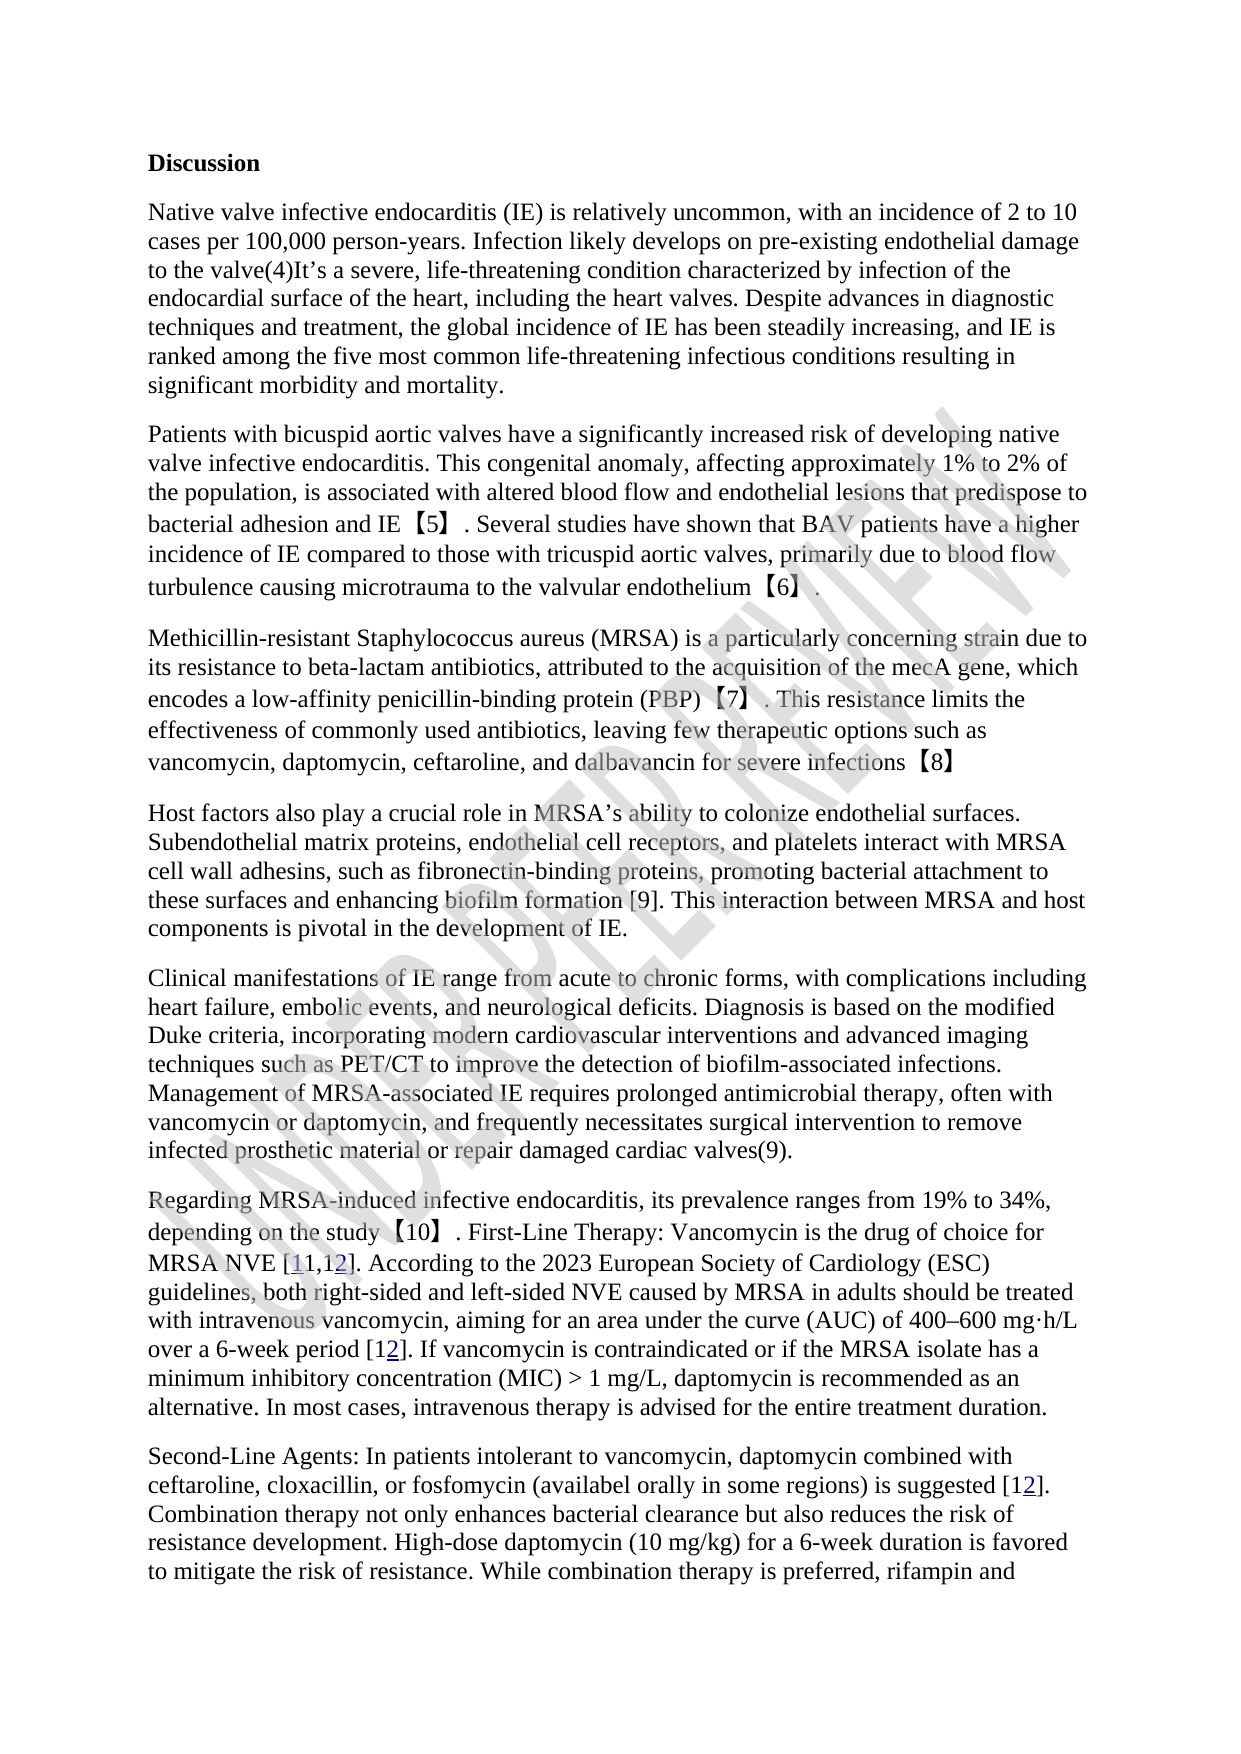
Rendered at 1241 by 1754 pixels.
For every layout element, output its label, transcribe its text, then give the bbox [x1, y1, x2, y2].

text Host factors also play a crucial role in MRSA’s ability to colonize endothelial surfaces. Subendothelial matrix proteins, endothelial cell receptors, and platelets interact with MRSA cell wall adhesins, such as fibronectin-binding proteins, promoting bacterial attachment to these surfaces and enhancing biofilm formation [9]. This interaction between MRSA and host components is pivotal in the development of IE. [561, 798, 1093, 942]
text Discussion [148, 148, 1093, 176]
text Native valve infective endocarditis (IE) is relatively uncommon, with an incidence of 2 to 10 cases per 100,000 person-years. Infection likely develops on pre-existing endothelial damage to the valve(4)It’s a severe, life-threatening condition characterized by infection of the endocardial surface of the heart, including the heart valves. Despite advances in diagnostic techniques and treatment, the global incidence of IE has been steadily increasing, and IE is ranked among the five most common life-threatening infectious conditions resulting in significant morbidity and mortality. [148, 197, 1093, 398]
text Host factors also play a crucial role in MRSA’s ability to colonize endothelial surfaces. Subendothelial matrix proteins, endothelial cell receptors, and platelets interact with MRSA cell wall adhesins, such as fibronectin-binding proteins, promoting bacterial attachment to these surfaces and enhancing biofilm formation [9]. This interaction between MRSA and host components is pivotal in the development of IE. [148, 798, 661, 942]
text Methicillin-resistant Staphylococcus aureus (MRSA) is a particularly concerning strain due to its resistance to beta-lactam antibiotics, attributed to the acquisition of the mecA gene, which encodes a low-affinity penicillin-binding protein (PBP)【7】. This resistance limits the effectiveness of commonly used antibiotics, leaving few therapeutic options such as vancomycin, daptomycin, ceftaroline, and dalbavancin for severe infections【8】 [727, 623, 1093, 778]
text Methicillin-resistant Staphylococcus aureus (MRSA) is a particularly concerning strain due to its resistance to beta-lactam antibiotics, attributed to the acquisition of the mecA gene, which encodes a low-affinity penicillin-binding protein (PBP)【7】. This resistance limits the effectiveness of commonly used antibiotics, leaving few therapeutic options such as vancomycin, daptomycin, ceftaroline, and dalbavancin for severe infections【8】 [148, 623, 830, 778]
text Clinical manifestations of IE range from acute to chronic forms, with complications including heart failure, embolic events, and neurological deficits. Diagnosis is based on the modified Duke criteria, incorporating modern cardiovascular interventions and advanced imaging techniques such as PET/CT to improve the detection of biofilm-associated infections. Management of MRSA-associated IE requires prolonged antimicrobial therapy, often with vancomycin or daptomycin, and frequently necessitates surgical intervention to remove infected prosthetic material or repair damaged cardiac valves(9). [148, 963, 1093, 1164]
text Regarding MRSA-induced infective endocarditis, its prevalence ranges from 19% to 34%, depending on the study【10】. First-Line Therapy: Vancomycin is the drug of choice for MRSA NVE [11,12]. According to the 2023 European Society of Cardiology (ESC) guidelines, both right-sided and left-sided NVE caused by MRSA in adults should be treated with intravenous vancomycin, aiming for an area under the curve (AUC) of 400–600 mg·h/L over a 6-week period [12]. If vancomycin is contraindicated or if the MRSA isolate has a minimum inhibitory concentration (MIC) > 1 mg/L, daptomycin is recommended as an alternative. In most cases, intravenous therapy is advised for the entire treatment duration. [148, 1185, 1093, 1420]
text Patients with bicuspid aortic valves have a significantly increased risk of developing native valve infective endocarditis. This congenital anomaly, affecting approximately 1% to 2% of the population, is associated with altered blood flow and endothelial lesions that predispose to bacterial adhesion and IE【5】. Several studies have shown that BAV patients have a higher incidence of IE compared to those with tricuspid aortic valves, primarily due to blood flow turbulence causing microtrauma to the valvular endothelium【6】. [848, 494, 1006, 602]
text Second-Line Agents: In patients intolerant to vancomycin, daptomycin combined with ceftaroline, cloxacillin, or fosfomycin (availabel orally in some regions) is suggested [12]. Combination therapy not only enhances bacterial clearance but also reduces the risk of resistance development. High-dose daptomycin (10 mg/kg) for a 6-week duration is favored to mitigate the risk of resistance. While combination therapy is preferred, rifampin and [148, 1441, 1093, 1585]
text Patients with bicuspid aortic valves have a significantly increased risk of developing native valve infective endocarditis. This congenital anomaly, affecting approximately 1% to 2% of the population, is associated with altered blood flow and endothelial lesions that predispose to bacterial adhesion and IE【5】. Several studies have shown that BAV patients have a higher incidence of IE compared to those with tricuspid aortic valves, primarily due to blood flow turbulence causing microtrauma to the valvular endothelium【6】. [945, 419, 1093, 602]
text Patients with bicuspid aortic valves have a significantly increased risk of developing native valve infective endocarditis. This congenital anomaly, affecting approximately 1% to 2% of the population, is associated with altered blood flow and endothelial lesions that predispose to bacterial adhesion and IE【5】. Several studies have shown that BAV patients have a higher incidence of IE compared to those with tricuspid aortic valves, primarily due to blood flow turbulence causing microtrauma to the valvular endothelium【6】. [148, 419, 1017, 602]
